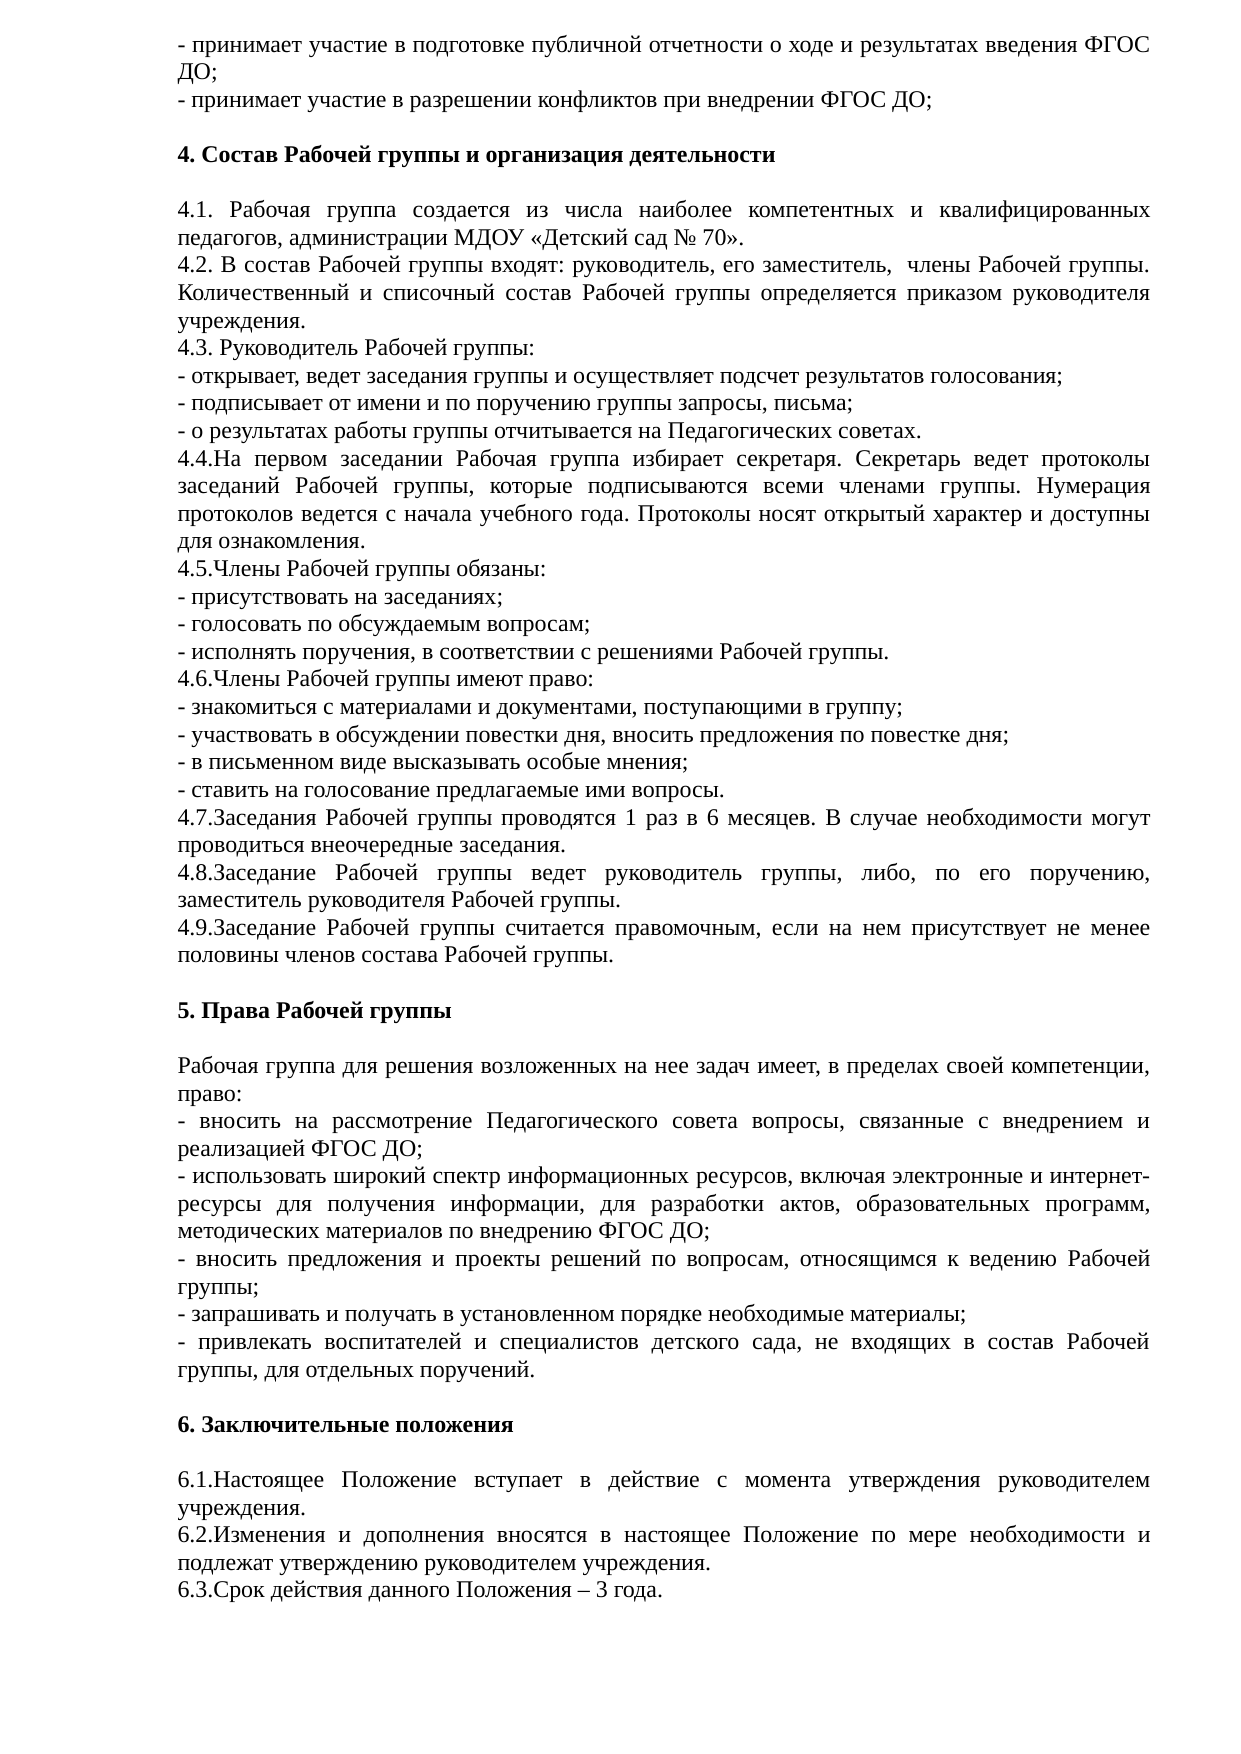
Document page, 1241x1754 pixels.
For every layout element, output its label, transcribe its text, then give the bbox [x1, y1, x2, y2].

text 4.6.Члены Рабочей группы имеют право: [177, 664, 1152, 692]
text - участвовать в обсуждении повестки дня, вносить предложения по повестке дня; [177, 720, 1152, 747]
text - знакомиться с материалами и документами, поступающими в группу; [177, 692, 1152, 720]
text - в письменном виде высказывать особые мнения; [177, 747, 1152, 775]
text 4.4.На первом заседании Рабочая группа избирает секретаря. Секретарь ведет протоколы заседаний Рабочей группы, которые подписываются всеми членами группы. Нумерация протоколов ведется с начала учебного года. Протоколы носят открытый характер и доступны для ознакомления. [177, 444, 1152, 554]
text 6.3.Срок действия данного Положения – 3 года. [177, 1575, 1152, 1603]
text 6.1.Настоящее Положение вступает в действие с момента утверждения руководителем учреждения. [177, 1465, 1152, 1520]
text 4.5.Члены Рабочей группы обязаны: [177, 554, 1152, 582]
text - присутствовать на заседаниях; [177, 582, 1152, 609]
text - подписывает от имени и по поручению группы запросы, письма; [177, 388, 1152, 416]
text 4.8.Заседание Рабочей группы ведет руководитель группы, либо, по его поручению, заместитель руководителя Рабочей группы. [177, 858, 1152, 913]
text 6. Заключительные положения [177, 1410, 1152, 1437]
text - открывает, ведет заседания группы и осуществляет подсчет результатов голосования; [177, 361, 1152, 388]
text 4.9.Заседание Рабочей группы считается правомочным, если на нем присутствует не менее половины членов состава Рабочей группы. [177, 913, 1152, 968]
text 5. Права Рабочей группы [177, 996, 1152, 1023]
text 4.2. В состав Рабочей группы входят: руководитель, его заместитель, члены Рабочей группы. Количественный и списочный состав Рабочей группы определяется приказом руководителя учреждения. [177, 250, 1152, 333]
text 4.7.Заседания Рабочей группы проводятся 1 раз в 6 месяцев. В случае необходимости могут проводиться внеочередные заседания. [177, 802, 1152, 858]
text 6.2.Изменения и дополнения вносятся в настоящее Положение по мере необходимости и подлежат утверждению руководителем учреждения. [177, 1520, 1152, 1575]
text - исполнять поручения, в соответствии с решениями Рабочей группы. [177, 637, 1152, 664]
text - голосовать по обсуждаемым вопросам; [177, 609, 1152, 637]
text - принимает участие в подготовке публичной отчетности о ходе и результатах введения ФГОС ДО; [177, 29, 1152, 85]
text 4.1. Рабочая группа создается из числа наиболее компетентных и квалифицированных педагогов, администрации МДОУ «Детский сад № 70». [177, 195, 1152, 250]
text 4.3. Руководитель Рабочей группы: [177, 333, 1152, 361]
text - принимает участие в разрешении конфликтов при внедрении ФГОС ДО; [177, 85, 1152, 112]
text - привлекать воспитателей и специалистов детского сада, не входящих в состав Рабочей группы, для отдельных поручений. [177, 1327, 1152, 1382]
text - вносить предложения и проекты решений по вопросам, относящимся к ведению Рабочей группы; [177, 1244, 1152, 1299]
text - вносить на рассмотрение Педагогического совета вопросы, связанные с внедрением и реализацией ФГОС ДО; [177, 1106, 1152, 1161]
text - использовать широкий спектр информационных ресурсов, включая электронные и интернет-ресурсы для получения информации, для разработки актов, образовательных программ, методических материалов по внедрению ФГОС ДО; [177, 1161, 1152, 1244]
text 4. Состав Рабочей группы и организация деятельности [177, 140, 1152, 168]
text - ставить на голосование предлагаемые ими вопросы. [177, 775, 1152, 802]
text Рабочая группа для решения возложенных на нее задач имеет, в пределах своей компетенции, право: [177, 1051, 1152, 1106]
text - запрашивать и получать в установленном порядке необходимые материалы; [177, 1299, 1152, 1327]
text - о результатах работы группы отчитывается на Педагогических советах. [177, 416, 1152, 444]
